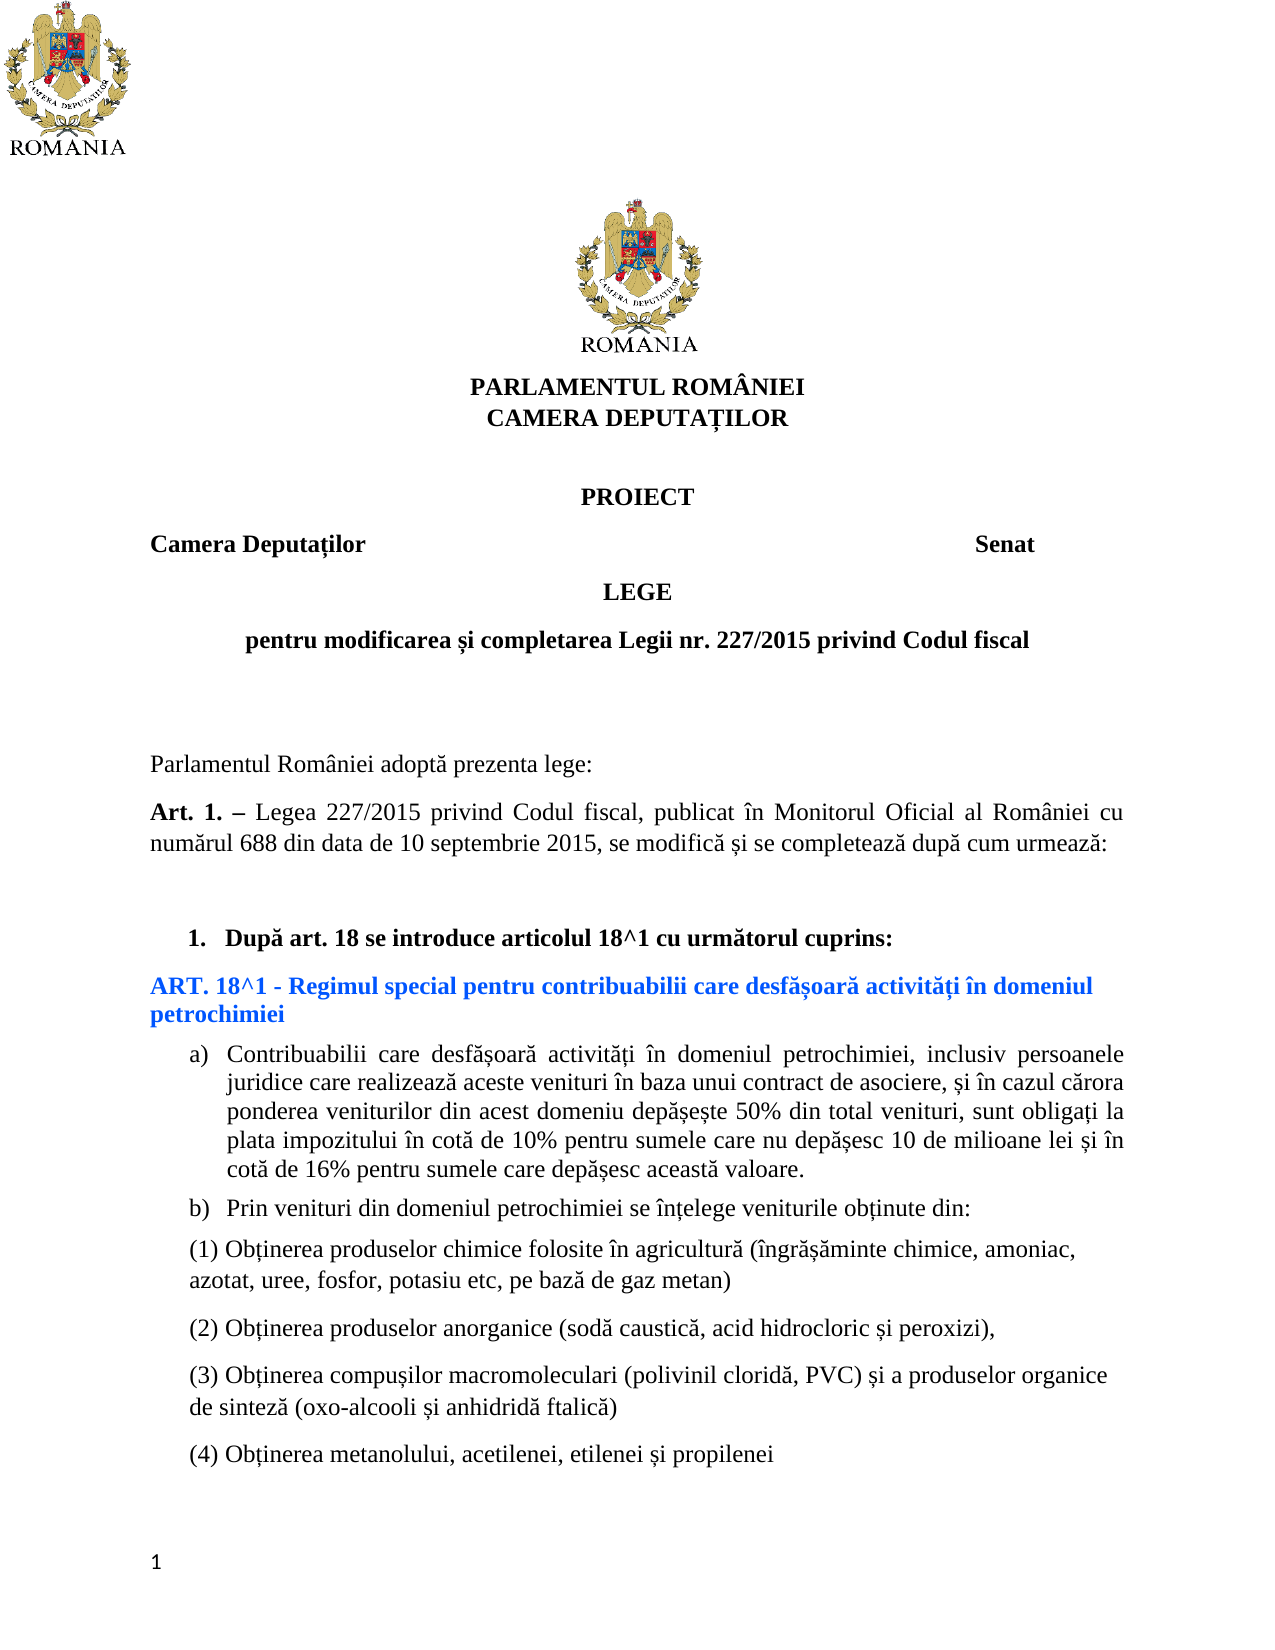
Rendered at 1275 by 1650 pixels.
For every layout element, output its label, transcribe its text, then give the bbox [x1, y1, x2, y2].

picture [0, 0, 132, 156]
text Art. 1. – Legea 227/2015 privind Codul fiscal, publicat în Monitorul Oficial al României cu numărul 688 din data de 10 septembrie 2015, se modifică și se completează după cum urmează: [150, 797, 1125, 856]
text CAMERA DEPUTAȚILOR [150, 403, 1125, 432]
list După art. 18 se introduce articolul 18^1 cu următorul cuprins: [187, 923, 1125, 952]
text LEGE [150, 577, 1125, 606]
text (1) Obținerea produselor chimice folosite în agricultură (îngrășăminte chimice, amoniac, azotat, uree, fosfor, potasiu etc, pe bază de gaz metan) [189, 1234, 1125, 1294]
text pentru modificarea și completarea Legii nr. 227/2015 privind Codul fiscal [150, 625, 1125, 653]
text ART. 18^1 - Regimul special pentru contribuabilii care desfășoară activități în domeniul petrochimiei [150, 971, 1125, 1028]
picture [571, 197, 704, 353]
text Camera Deputaților Senat [150, 529, 1125, 558]
text (2) Obținerea produselor anorganice (sodă caustică, acid hidrocloric și peroxizi), [189, 1313, 1125, 1342]
list Contribuabilii care desfășoară activități în domeniul petrochimiei, inclusiv persoanele juridice care realizează aceste venituri în baza unui contract de asociere, și în cazul cărora ponderea veniturilor din acest domeniu depășește 50% din total venituri, sunt obligați la plata impozitului în cotă de 10% pentru sumele care nu depășesc 10 de milioane lei și în cotă de 16% pentru sumele care depășesc această valoare. [189, 1039, 1125, 1182]
text PARLAMENTUL ROMÂNIEI [150, 372, 1125, 401]
text Parlamentul României adoptă prezenta lege: [150, 749, 1125, 778]
list Prin venituri din domeniul petrochimiei se înțelege veniturile obținute din: [189, 1193, 1125, 1222]
text PROIECT [150, 482, 1125, 510]
text (4) Obținerea metanolului, acetilenei, etilenei și propilenei [189, 1439, 1125, 1468]
text (3) Obținerea compușilor macromoleculari (polivinil cloridă, PVC) și a produselor organice de sinteză (oxo-alcooli și anhidridă ftalică) [189, 1361, 1125, 1420]
